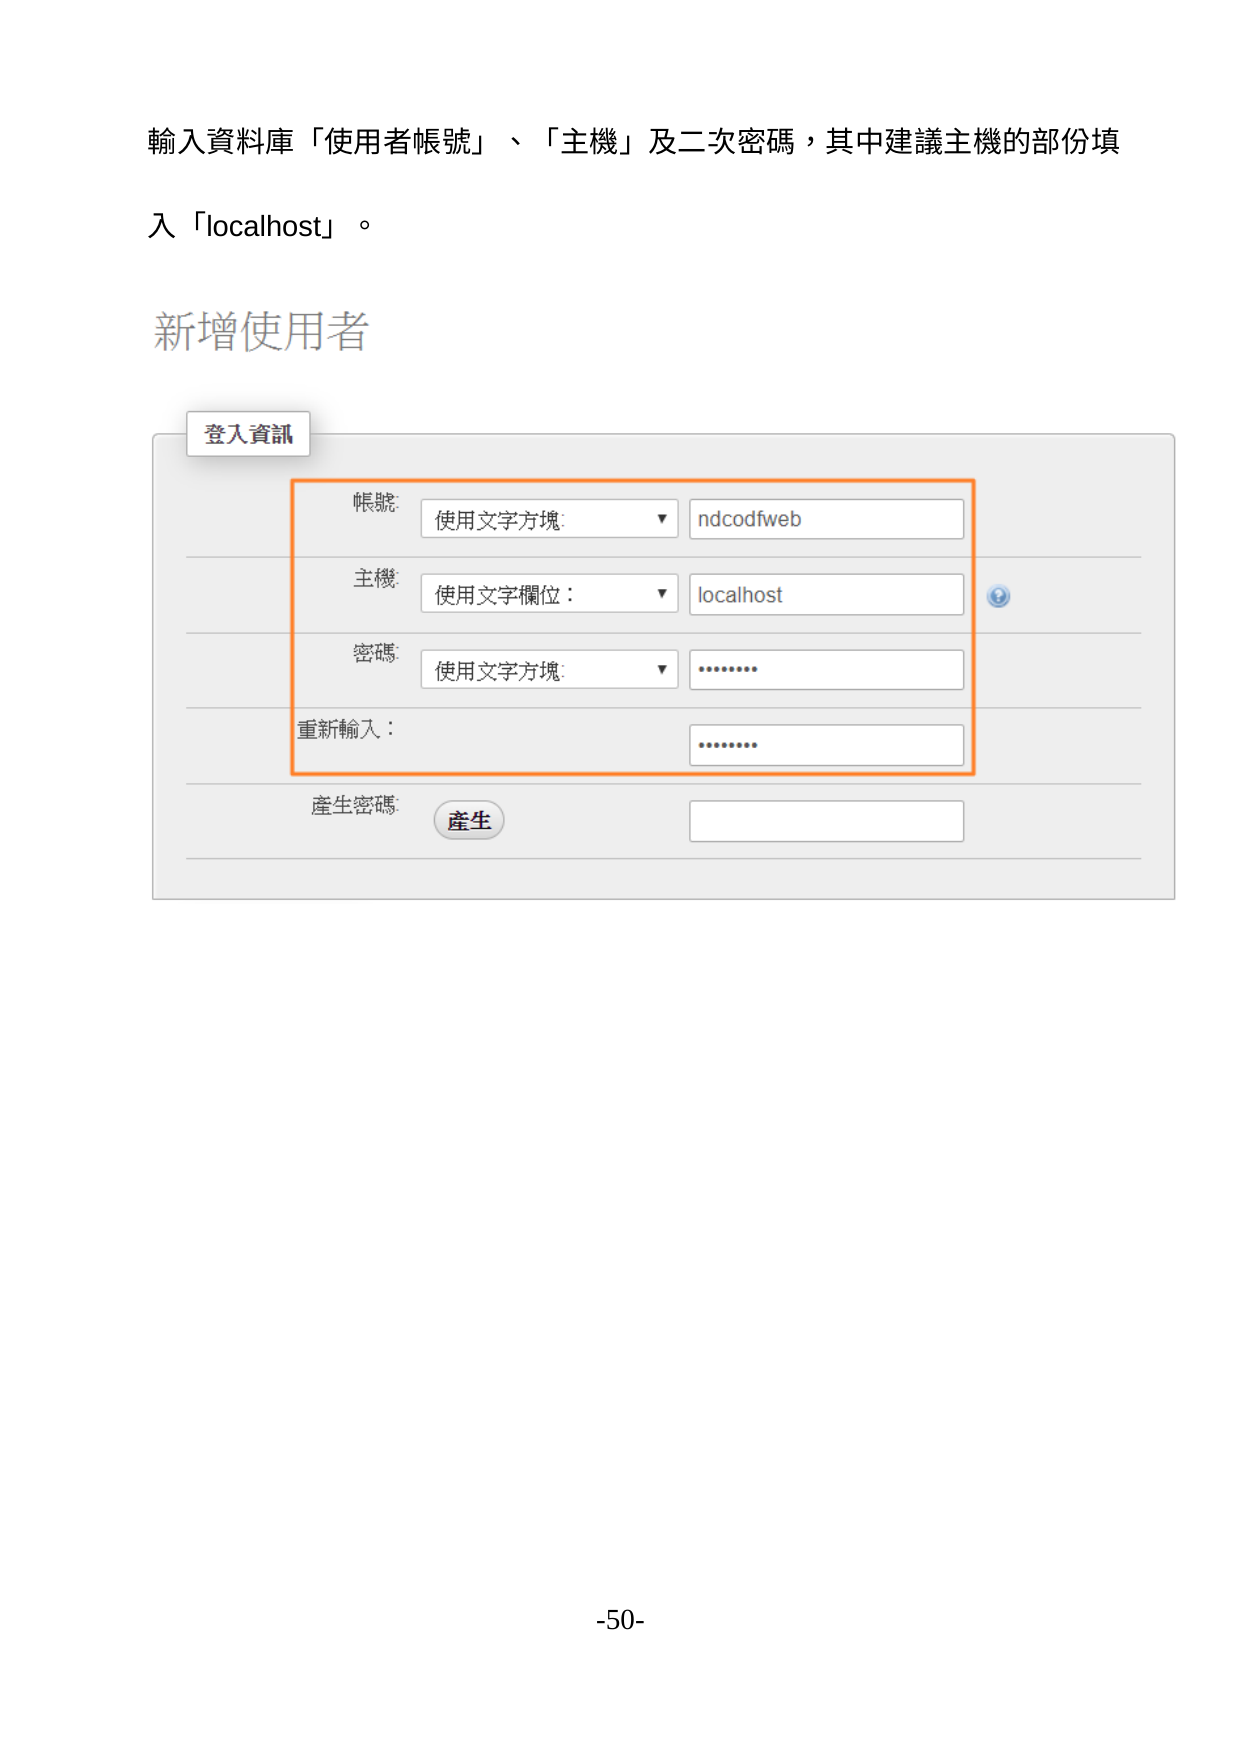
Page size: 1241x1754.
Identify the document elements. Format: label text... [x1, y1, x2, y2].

picture [147, 301, 1182, 904]
text 輸入資料庫「使用者帳號」、「主機」及二次密碼，其中建議主機的部份填入「localhost」。 [148, 118, 1122, 245]
